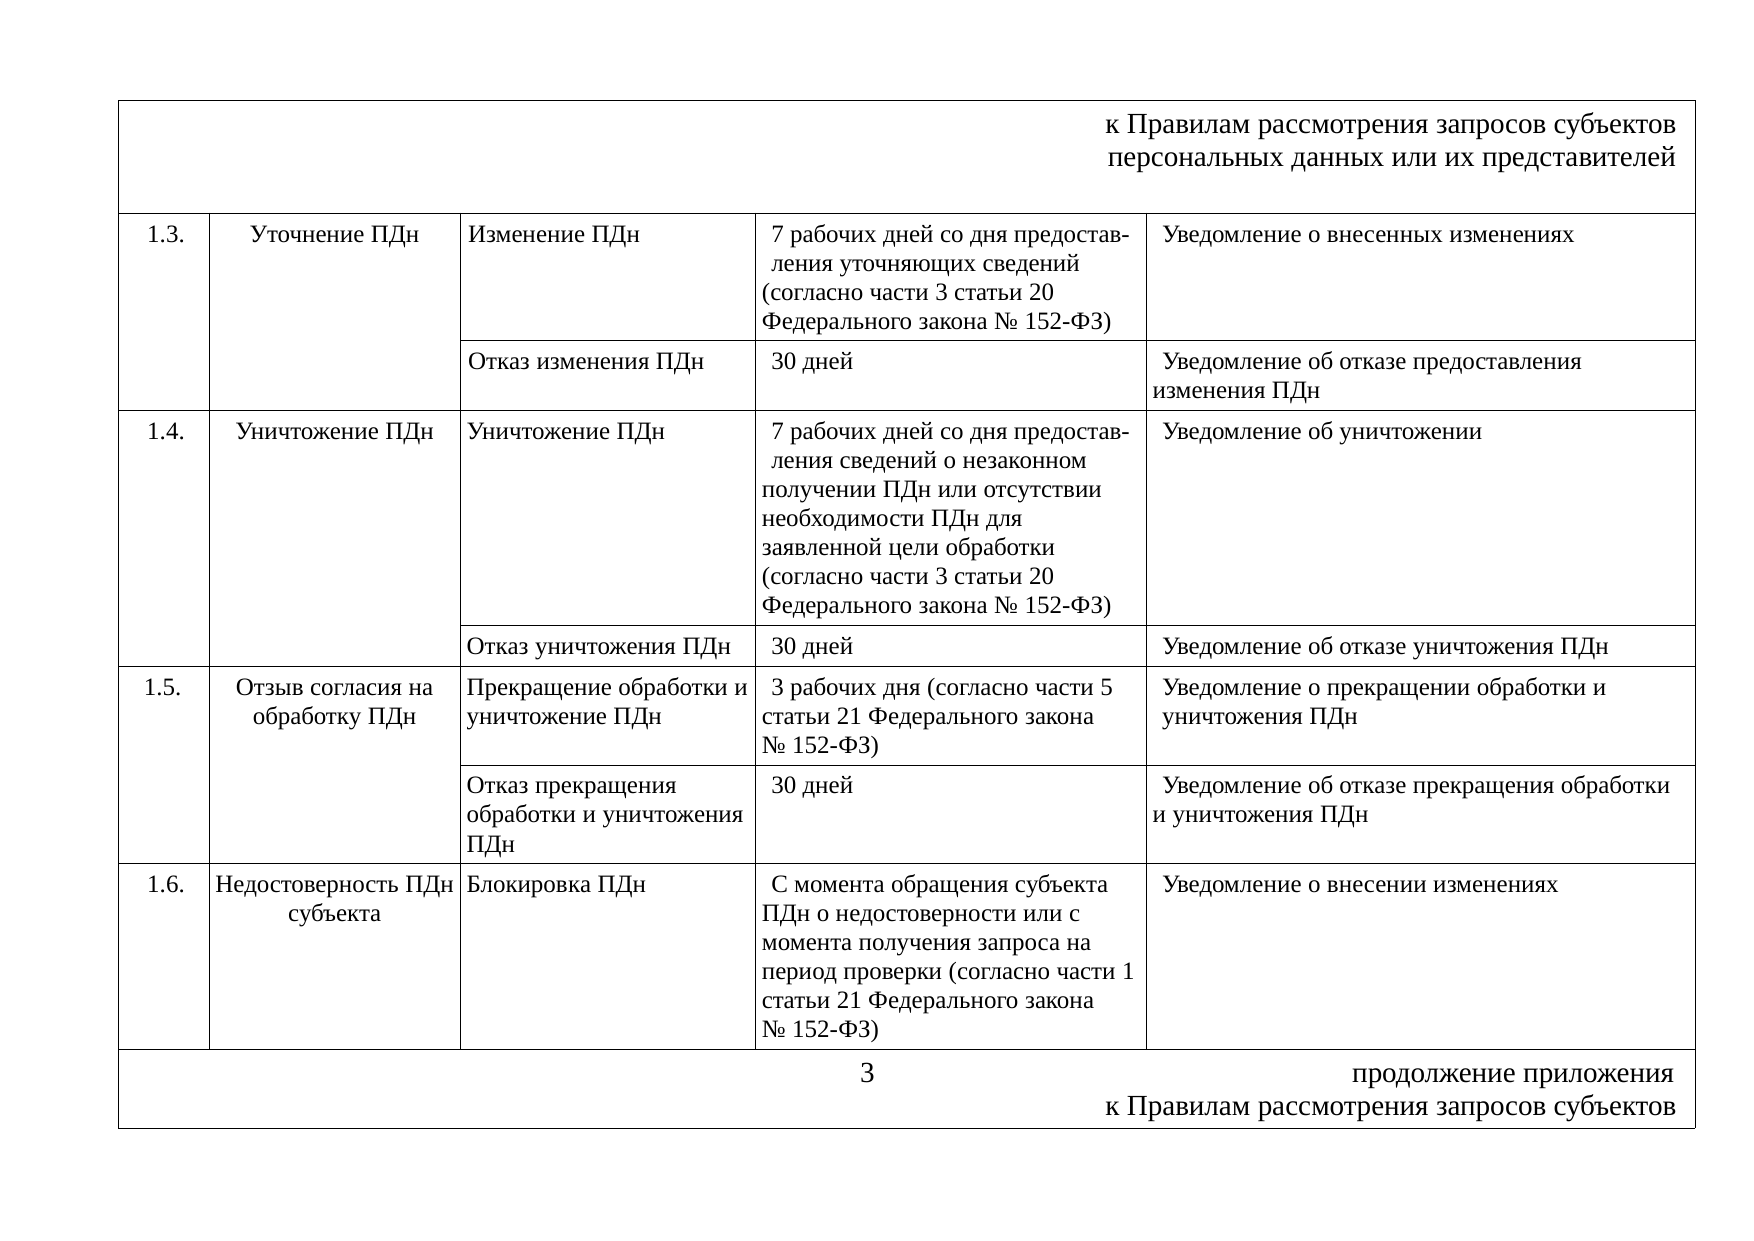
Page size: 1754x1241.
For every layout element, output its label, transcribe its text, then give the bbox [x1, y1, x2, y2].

table_cell Отказ изменения ПДн [461, 341, 755, 410]
table_cell Уведомление об отказе прекращения обработки и уничтожения ПДн [1147, 766, 1695, 863]
table_cell 7 рабочих дней со дня предостав- ления уточняющих сведений (согласно части 3 статьи 20 Федерального закона № 152-ФЗ) [756, 214, 1146, 340]
table_cell Отзыв согласия на обработку ПДн [210, 667, 460, 863]
table_cell 30 дней [756, 626, 1146, 666]
table_cell Уведомление об уничтожении [1147, 411, 1695, 625]
table_cell 1.5. [119, 667, 209, 863]
table_cell Уведомление об отказе предоставления изменения ПДн [1147, 341, 1695, 410]
table_cell Уничтожение ПДн [461, 411, 755, 625]
table_cell Недостоверность ПДн субъекта [210, 864, 460, 1049]
table_cell Уточнение ПДн [210, 214, 460, 410]
table_cell 3 рабочих дня (согласно части 5 статьи 21 Федерального закона № 152-ФЗ) [756, 667, 1146, 764]
table_cell 7 рабочих дней со дня предостав- ления сведений о незаконном получении ПДн или отсутствии необходимости ПДн для заявленной цели обработки (согласно части 3 статьи 20 Федерального закона № 152-ФЗ) [756, 411, 1146, 625]
table_cell Прекращение обработки и уничтожение ПДн [461, 667, 755, 764]
table_cell Уведомление об отказе уничтожения ПДн [1147, 626, 1695, 666]
table_cell Уведомление о внесенных изменениях [1147, 214, 1695, 340]
table_cell Отказ прекращения обработки и уничтожения ПДн [461, 766, 755, 863]
table_cell Изменение ПДн [461, 214, 755, 340]
table_cell 30 дней [756, 766, 1146, 863]
table_cell Уведомление о внесении изменениях [1147, 864, 1695, 1049]
table_cell 30 дней [756, 341, 1146, 410]
table_cell С момента обращения субъекта ПДн о недостоверности или с момента получения запроса на период проверки (согласно части 1 статьи 21 Федерального закона № 152-ФЗ) [756, 864, 1146, 1049]
table_cell Уведомление о прекращении обработки и уничтожения ПДн [1147, 667, 1695, 764]
table_cell 1.3. [119, 214, 209, 410]
table_cell 1.6. [119, 864, 209, 1049]
table_cell 1.4. [119, 411, 209, 666]
table_cell Блокировка ПДн [461, 864, 755, 1049]
table_cell 3 продолжение приложения к Правилам рассмотрения запросов субъектов [119, 1050, 1695, 1128]
table_cell к Правилам рассмотрения запросов субъектов персональных данных или их представителей [119, 101, 1695, 213]
table_cell Уничтожение ПДн [210, 411, 460, 666]
table_cell Отказ уничтожения ПДн [461, 626, 755, 666]
